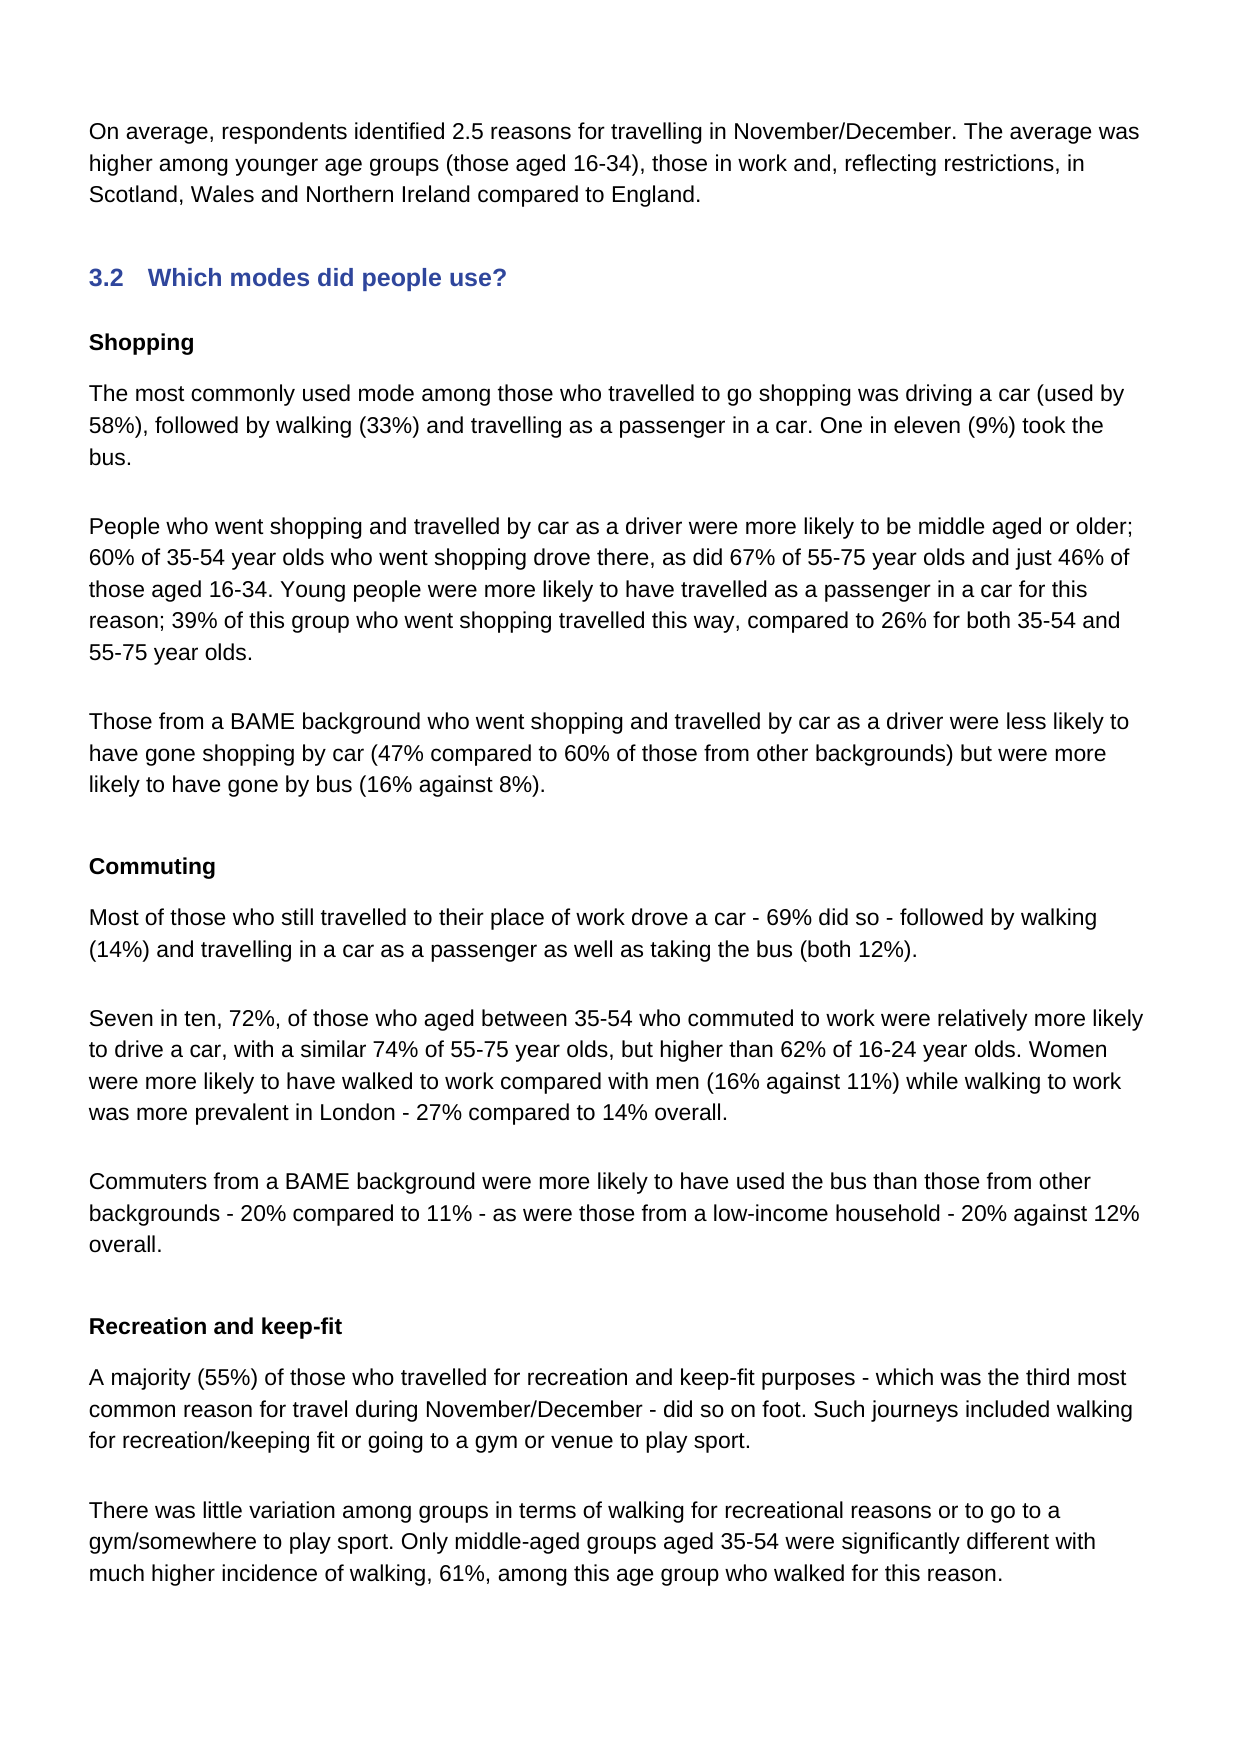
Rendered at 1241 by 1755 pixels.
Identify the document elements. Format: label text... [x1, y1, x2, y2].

subtitle Recreation and keep-fit [89, 1313, 1152, 1339]
subtitle Commuting [89, 853, 1152, 879]
list Most of those who still travelled to their place of work drove a car - 69% did so - followed by walking (14%) and travelling in a car as a passenger as well as taking the bus (both 12%). [89, 904, 1152, 962]
subtitle Which modes did people use? [89, 263, 1152, 292]
subtitle Shopping [89, 329, 1152, 355]
list A majority (55%) of those who travelled for recreation and keep-fit purposes - which was the third most common reason for travel during November/December - did so on foot. Such journeys included walking for recreation/keeping fit or going to a gym or venue to play sport. [89, 1364, 1152, 1454]
list Commuters from a BAME background were more likely to have used the bus than those from other backgrounds - 20% compared to 11% - as were those from a low-income household - 20% against 12% overall. [89, 1168, 1152, 1258]
list On average, respondents identified 2.5 reasons for travelling in November/December. The average was higher among younger age groups (those aged 16-34), those in work and, reflecting restrictions, in Scotland, Wales and Northern Ireland compared to England. [89, 118, 1152, 208]
list People who went shopping and travelled by car as a driver were more likely to be middle aged or older; 60% of 35-54 year olds who went shopping drove there, as did 67% of 55-75 year olds and just 46% of those aged 16-34. Young people were more likely to have travelled as a passenger in a car for this reason; 39% of this group who went shopping travelled this way, compared to 26% for both 35-54 and 55-75 year olds. [89, 513, 1152, 665]
list Seven in ten, 72%, of those who aged between 35-54 who commuted to work were relatively more likely to drive a car, with a similar 74% of 55-75 year olds, but higher than 62% of 16-24 year olds. Women were more likely to have walked to work compared with men (16% against 11%) while walking to work was more prevalent in London - 27% compared to 14% overall. [89, 1004, 1152, 1126]
list The most commonly used mode among those who travelled to go shopping was driving a car (used by 58%), followed by walking (33%) and travelling as a passenger in a car. One in eleven (9%) took the bus. [89, 380, 1152, 470]
list Those from a BAME background who went shopping and travelled by car as a driver were less likely to have gone shopping by car (47% compared to 60% of those from other backgrounds) but were more likely to have gone by bus (16% against 8%). [89, 708, 1152, 797]
list There was little variation among groups in terms of walking for recreational reasons or to go to a gym/somewhere to play sport. Only middle-aged groups aged 35-54 were significantly different with much higher incidence of walking, 61%, among this age group who walked for this reason. [89, 1497, 1152, 1586]
